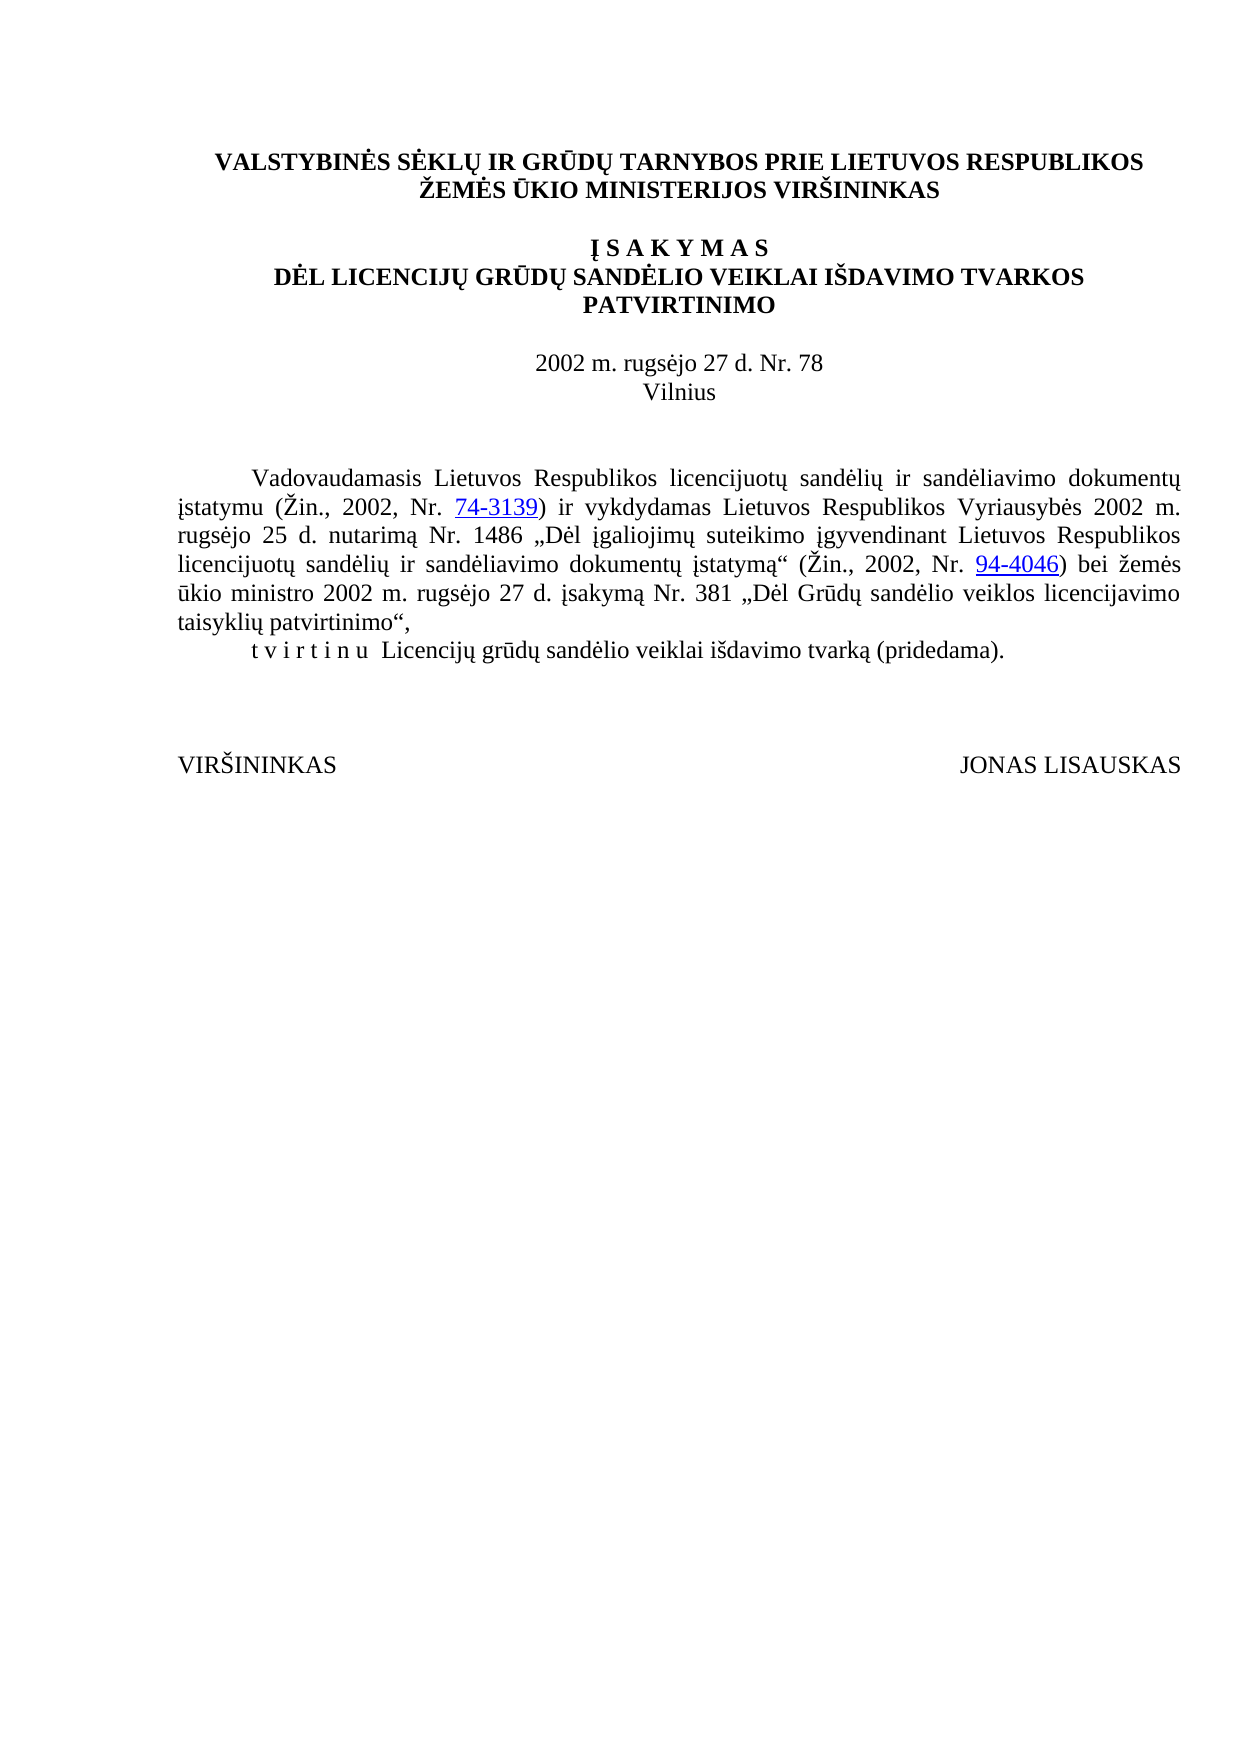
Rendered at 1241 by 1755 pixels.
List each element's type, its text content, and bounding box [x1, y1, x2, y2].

text Į S A K Y M A S [177, 233, 1181, 262]
text VALSTYBINĖS SĖKLŲ IR GRŪDŲ TARNYBOS PRIE LIETUVOS RESPUBLIKOS ŽEMĖS ŪKIO MINISTERIJOS VIRŠININKAS [177, 147, 1181, 204]
text 2002 m. rugsėjo 27 d. Nr. 78 [177, 348, 1181, 377]
text Vilnius [177, 377, 1181, 406]
text VIRŠININKAS JONAS LISAUSKAS [177, 751, 1181, 779]
text DĖL LICENCIJŲ GRŪDŲ SANDĖLIO VEIKLAI IŠDAVIMO TVARKOS PATVIRTINIMO [177, 262, 1181, 319]
text tvirtinu Licencijų grūdų sandėlio veiklai išdavimo tvarką (pridedama). [177, 636, 1181, 664]
text Vadovaudamasis Lietuvos Respublikos licencijuotų sandėlių ir sandėliavimo dokumentų įstatymu (Žin., 2002, Nr. 74-3139) ir vykdydamas Lietuvos Respublikos Vyriausybės 2002 m. rugsėjo 25 d. nutarimą Nr. 1486 „Dėl įgaliojimų suteikimo įgyvendinant Lietuvos Respublikos licencijuotų sandėlių ir sandėliavimo dokumentų įstatymą“ (Žin., 2002, Nr. 94-4046) bei žemės ūkio ministro 2002 m. rugsėjo 27 d. įsakymą Nr. 381 „Dėl Grūdų sandėlio veiklos licencijavimo taisyklių patvirtinimo“, [177, 463, 1181, 636]
